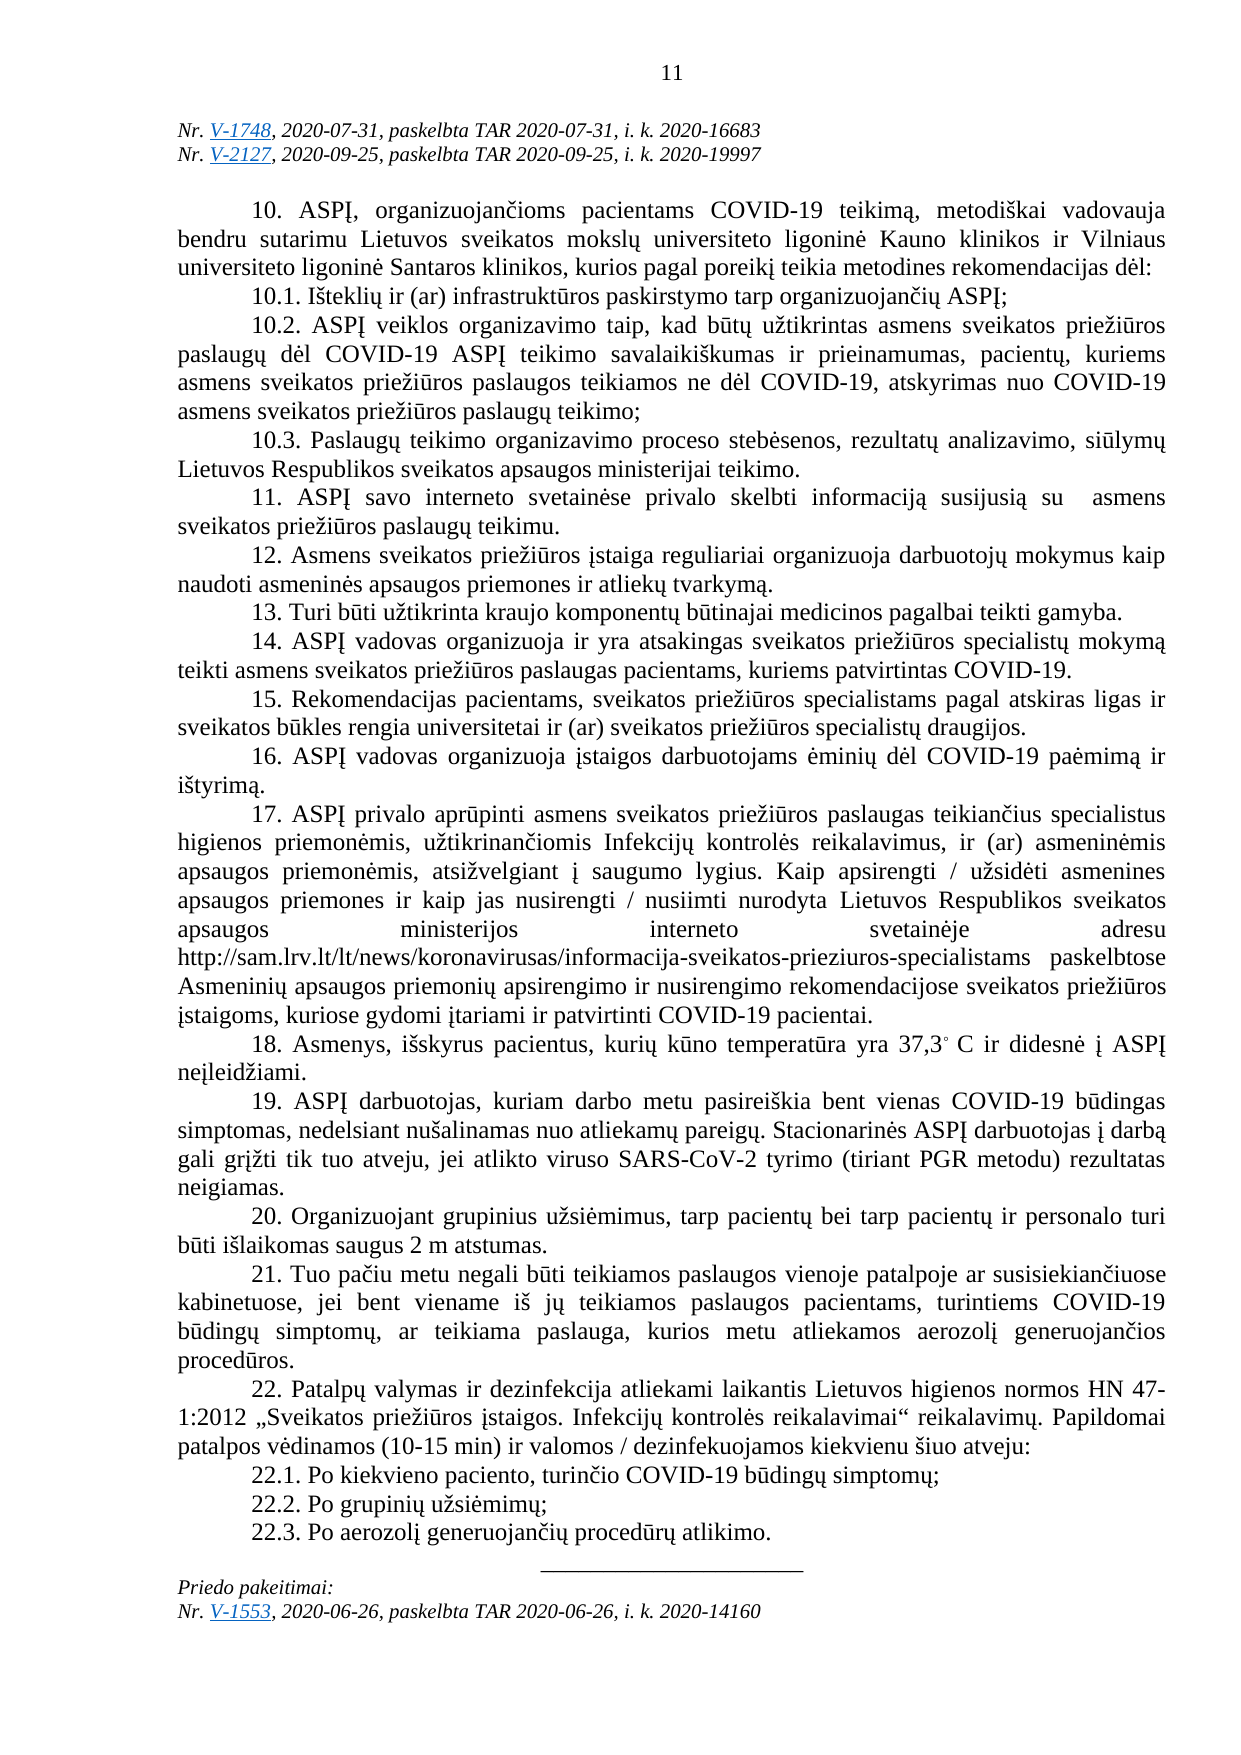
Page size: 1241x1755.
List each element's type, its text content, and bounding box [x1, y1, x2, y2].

text 22.2. Po grupinių užsiėmimų; [177, 1489, 1167, 1517]
text 22.1. Po kiekvieno paciento, turinčio COVID-19 būdingų simptomų; [177, 1460, 1167, 1489]
text Nr. V-2127, 2020-09-25, paskelbta TAR 2020-09-25, i. k. 2020-19997 [177, 142, 1167, 166]
text 11. ASPĮ savo interneto svetainėse privalo skelbti informaciją susijusią su asmens sveikatos priežiūros paslaugų teikimu. [177, 482, 1167, 540]
text 17. ASPĮ privalo aprūpinti asmens sveikatos priežiūros paslaugas teikiančius specialistus higienos priemonėmis, užtikrinančiomis Infekcijų kontrolės reikalavimus, ir (ar) asmeninėmis apsaugos priemonėmis, atsižvelgiant į saugumo lygius. Kaip apsirengti / užsidėti asmenines apsaugos priemones ir kaip jas nusirengti / nusiimti nurodyta Lietuvos Respublikos sveikatos apsaugos ministerijos interneto svetainėje adresu http://sam.lrv.lt/lt/news/koronavirusas/informacija-sveikatos-prieziuros-specialistams paskelbtose Asmeninių apsaugos priemonių apsirengimo ir nusirengimo rekomendacijose sveikatos priežiūros įstaigoms, kuriose gydomi įtariami ir patvirtinti COVID-19 pacientai. [177, 799, 1167, 1029]
text 12. Asmens sveikatos priežiūros įstaiga reguliariai organizuoja darbuotojų mokymus kaip naudoti asmeninės apsaugos priemones ir atliekų tvarkymą. [177, 540, 1167, 597]
text 18. Asmenys, išskyrus pacientus, kurių kūno temperatūra yra 37,3◦ C ir didesnė į ASPĮ neįleidžiami. [177, 1029, 1167, 1086]
text 19. ASPĮ darbuotojas, kuriam darbo metu pasireiškia bent vienas COVID-19 būdingas simptomas, nedelsiant nušalinamas nuo atliekamų pareigų. Stacionarinės ASPĮ darbuotojas į darbą gali grįžti tik tuo atveju, jei atlikto viruso SARS-CoV-2 tyrimo (tiriant PGR metodu) rezultatas neigiamas. [177, 1086, 1167, 1201]
text 16. ASPĮ vadovas organizuoja įstaigos darbuotojams ėminių dėl COVID-19 paėmimą ir ištyrimą. [177, 741, 1167, 799]
text 15. Rekomendacijas pacientams, sveikatos priežiūros specialistams pagal atskiras ligas ir sveikatos būkles rengia universitetai ir (ar) sveikatos priežiūros specialistų draugijos. [177, 684, 1167, 741]
text 21. Tuo pačiu metu negali būti teikiamos paslaugos vienoje patalpoje ar susisiekiančiuose kabinetuose, jei bent viename iš jų teikiamos paslaugos pacientams, turintiems COVID-19 būdingų simptomų, ar teikiama paslauga, kurios metu atliekamos aerozolį generuojančios procedūros. [177, 1259, 1167, 1374]
text 10.3. Paslaugų teikimo organizavimo proceso stebėsenos, rezultatų analizavimo, siūlymų Lietuvos Respublikos sveikatos apsaugos ministerijai teikimo. [177, 425, 1167, 482]
text 10.2. ASPĮ veiklos organizavimo taip, kad būtų užtikrintas asmens sveikatos priežiūros paslaugų dėl COVID-19 ASPĮ teikimo savalaikiškumas ir prieinamumas, pacientų, kuriems asmens sveikatos priežiūros paslaugos teikiamos ne dėl COVID-19, atskyrimas nuo COVID-19 asmens sveikatos priežiūros paslaugų teikimo; [177, 310, 1167, 425]
text 22. Patalpų valymas ir dezinfekcija atliekami laikantis Lietuvos higienos normos HN 47-1:2012 „Sveikatos priežiūros įstaigos. Infekcijų kontrolės reikalavimai“ reikalavimų. Papildomai patalpos vėdinamos (10-15 min) ir valomos / dezinfekuojamos kiekvienu šiuo atveju: [177, 1374, 1167, 1460]
text 22.3. Po aerozolį generuojančių procedūrų atlikimo. [177, 1517, 1167, 1546]
text 13. Turi būti užtikrinta kraujo komponentų būtinajai medicinos pagalbai teikti gamyba. [177, 597, 1167, 626]
text Nr. V-1748, 2020-07-31, paskelbta TAR 2020-07-31, i. k. 2020-16683 [177, 118, 1167, 142]
text _____________________ [177, 1546, 1167, 1575]
text 10. ASPĮ, organizuojančioms pacientams COVID-19 teikimą, metodiškai vadovauja bendru sutarimu Lietuvos sveikatos mokslų universiteto ligoninė Kauno klinikos ir Vilniaus universiteto ligoninė Santaros klinikos, kurios pagal poreikį teikia metodines rekomendacijas dėl: [177, 195, 1167, 281]
text Nr. V-1553, 2020-06-26, paskelbta TAR 2020-06-26, i. k. 2020-14160 [177, 1599, 1167, 1623]
text 10.1. Išteklių ir (ar) infrastruktūros paskirstymo tarp organizuojančių ASPĮ; [177, 281, 1167, 310]
text Priedo pakeitimai: [177, 1575, 1167, 1599]
text 20. Organizuojant grupinius užsiėmimus, tarp pacientų bei tarp pacientų ir personalo turi būti išlaikomas saugus 2 m atstumas. [177, 1201, 1167, 1259]
text 14. ASPĮ vadovas organizuoja ir yra atsakingas sveikatos priežiūros specialistų mokymą teikti asmens sveikatos priežiūros paslaugas pacientams, kuriems patvirtintas COVID-19. [177, 626, 1167, 684]
